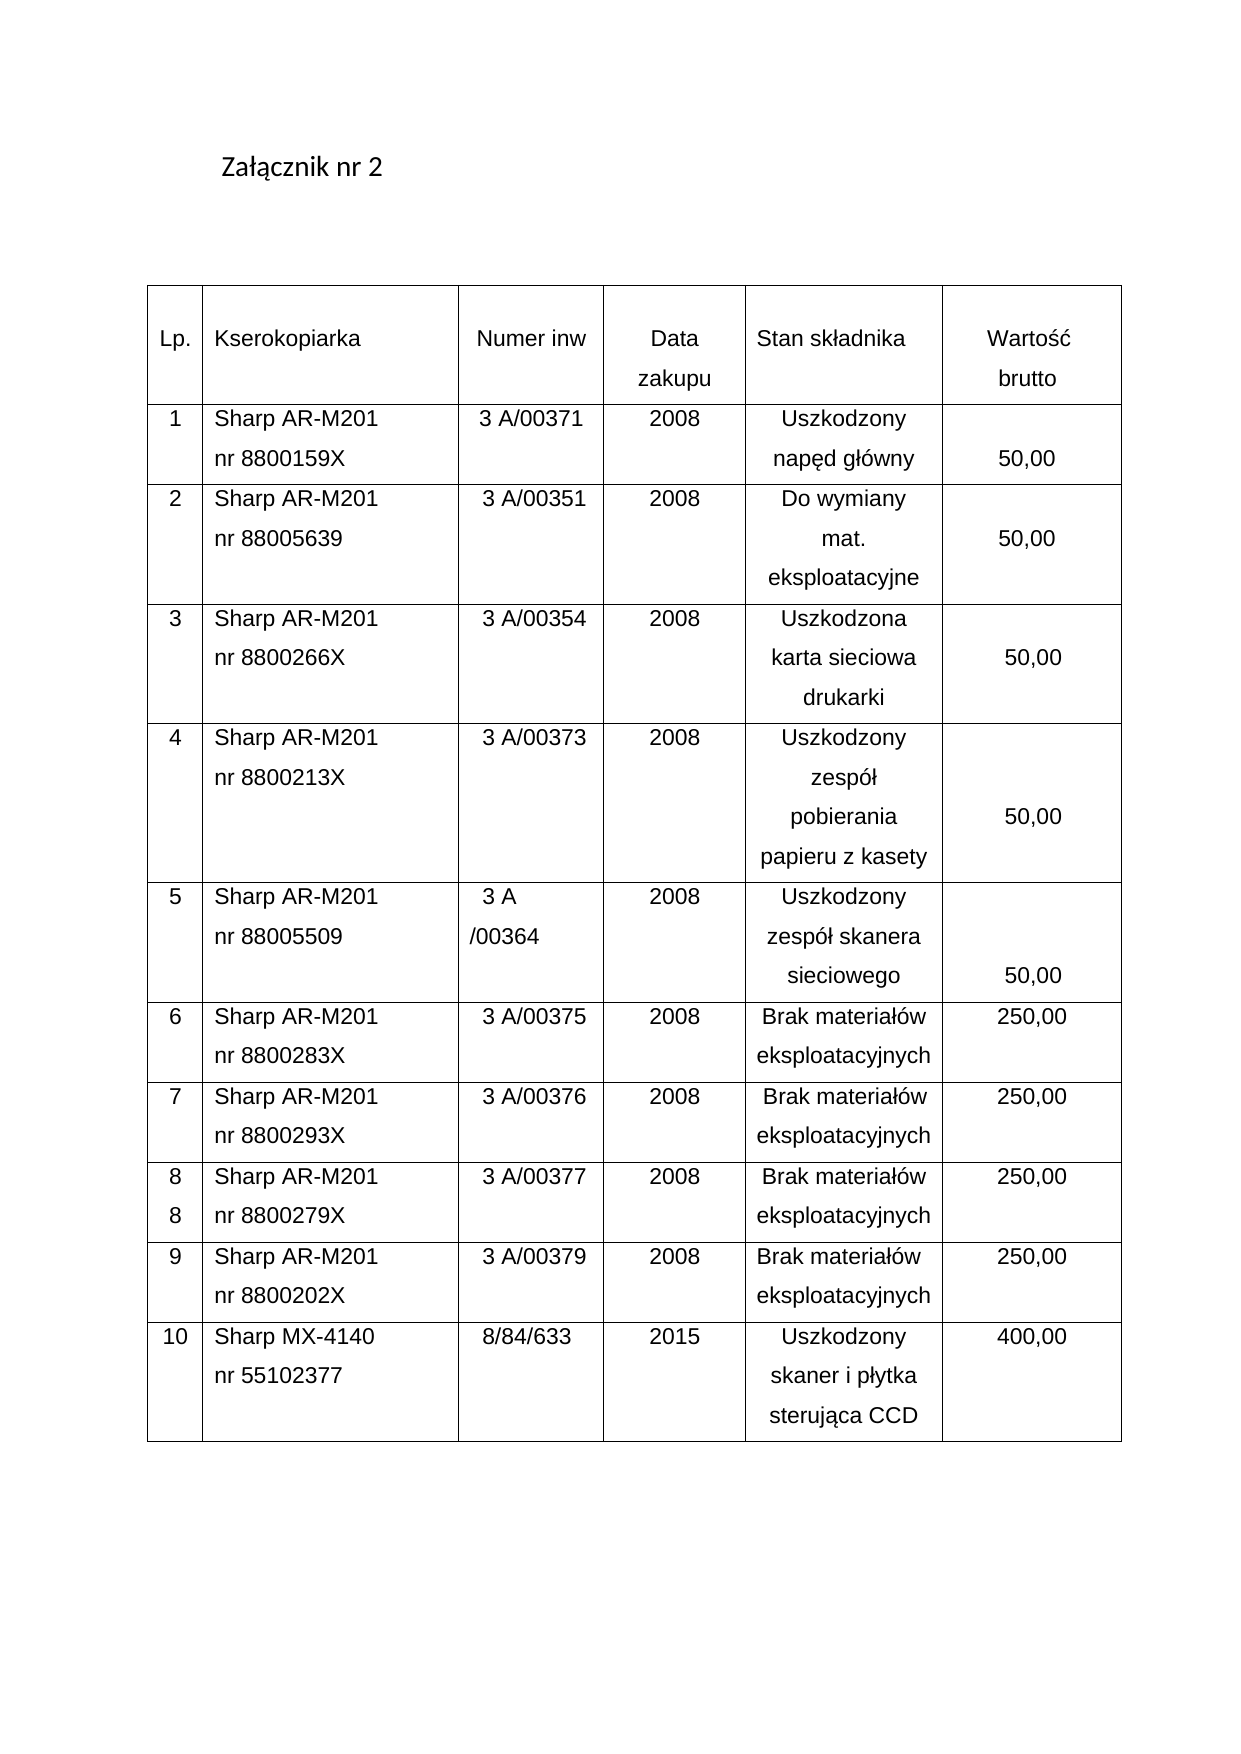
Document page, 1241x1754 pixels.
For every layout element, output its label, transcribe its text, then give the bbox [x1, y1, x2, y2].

table_cell 3 A/00371 [459, 405, 603, 484]
table_cell Brak materiałów eksploatacyjnych [746, 1243, 942, 1322]
table_cell 2008 [604, 1003, 745, 1082]
table_cell 3 A/00375 [459, 1003, 603, 1082]
table_cell Uszkodzony napęd główny [746, 405, 942, 484]
table_cell Sharp AR-M201 nr 8800266X [203, 605, 458, 723]
table_cell Brak materiałów eksploatacyjnych [746, 1083, 942, 1162]
table_cell 3 A/00379 [459, 1243, 603, 1322]
table_cell Uszkodzona karta sieciowa drukarki [746, 605, 942, 723]
table_header Data zakupu [604, 286, 745, 404]
table_cell 3 A /00364 [459, 883, 603, 1002]
table_cell 10 [148, 1323, 202, 1441]
table_cell 2008 [604, 883, 745, 1002]
table_cell 2008 [604, 1163, 745, 1242]
table_cell 3 A/00373 [459, 724, 603, 882]
table_cell 250,00 [943, 1083, 1121, 1162]
table_cell 3 A/00376 [459, 1083, 603, 1162]
table_cell 2008 [604, 1243, 745, 1322]
table_cell 50,00 [943, 883, 1121, 1002]
table_cell Sharp AR-M201 nr 8800202X [203, 1243, 458, 1322]
table_cell Sharp AR-M201 nr 8800213X [203, 724, 458, 882]
table_header Numer inw [459, 286, 603, 404]
table_cell 8/84/633 [459, 1323, 603, 1441]
table_cell 4 [148, 724, 202, 882]
table_cell 1 [148, 405, 202, 484]
table_cell 2008 [604, 1083, 745, 1162]
table_cell 400,00 [943, 1323, 1121, 1441]
table_cell 2008 [604, 724, 745, 882]
table_cell Brak materiałów eksploatacyjnych [746, 1003, 942, 1082]
table_cell Uszkodzony zespół skanera sieciowego [746, 883, 942, 1002]
table_cell 250,00 [943, 1243, 1121, 1322]
table_cell 2 [148, 485, 202, 604]
table_cell 3 A/00377 [459, 1163, 603, 1242]
table_cell Sharp AR-M201 nr 8800159X [203, 405, 458, 484]
table_cell 2008 [604, 485, 745, 604]
table_cell 50,00 [943, 485, 1121, 604]
text Załącznik nr 2 [148, 148, 1093, 183]
table_cell 3 A/00351 [459, 485, 603, 604]
table_cell 250,00 [943, 1163, 1121, 1242]
table_cell Sharp MX-4140 nr 55102377 [203, 1323, 458, 1441]
table_cell 50,00 [943, 724, 1121, 882]
table_cell 9 [148, 1243, 202, 1322]
table_cell 50,00 [943, 405, 1121, 484]
table_cell 2008 [604, 405, 745, 484]
table_cell 6 [148, 1003, 202, 1082]
table_cell Sharp AR-M201 nr 88005639 [203, 485, 458, 604]
table_cell Brak materiałów eksploatacyjnych [746, 1163, 942, 1242]
table_header Lp. [148, 286, 202, 404]
table_cell Do wymiany mat. eksploatacyjne [746, 485, 942, 604]
table_cell 3 A/00354 [459, 605, 603, 723]
table_cell Uszkodzony zespół pobierania papieru z kasety [746, 724, 942, 882]
table_cell 8 8 [148, 1163, 202, 1242]
table_cell Sharp AR-M201 nr 8800283X [203, 1003, 458, 1082]
table_cell Sharp AR-M201 nr 8800293X [203, 1083, 458, 1162]
table_cell 3 [148, 605, 202, 723]
table_cell 2015 [604, 1323, 745, 1441]
table_cell 250,00 [943, 1003, 1121, 1082]
table_header Wartość brutto [943, 286, 1121, 404]
table_header Kserokopiarka [203, 286, 458, 404]
table_cell Sharp AR-M201 nr 88005509 [203, 883, 458, 1002]
table_header Stan składnika [746, 286, 942, 404]
table_cell 50,00 [943, 605, 1121, 723]
table_cell Sharp AR-M201 nr 8800279X [203, 1163, 458, 1242]
table_cell 2008 [604, 605, 745, 723]
table_cell 7 [148, 1083, 202, 1162]
table_cell 5 [148, 883, 202, 1002]
table_cell Uszkodzony skaner i płytka sterująca CCD [746, 1323, 942, 1441]
